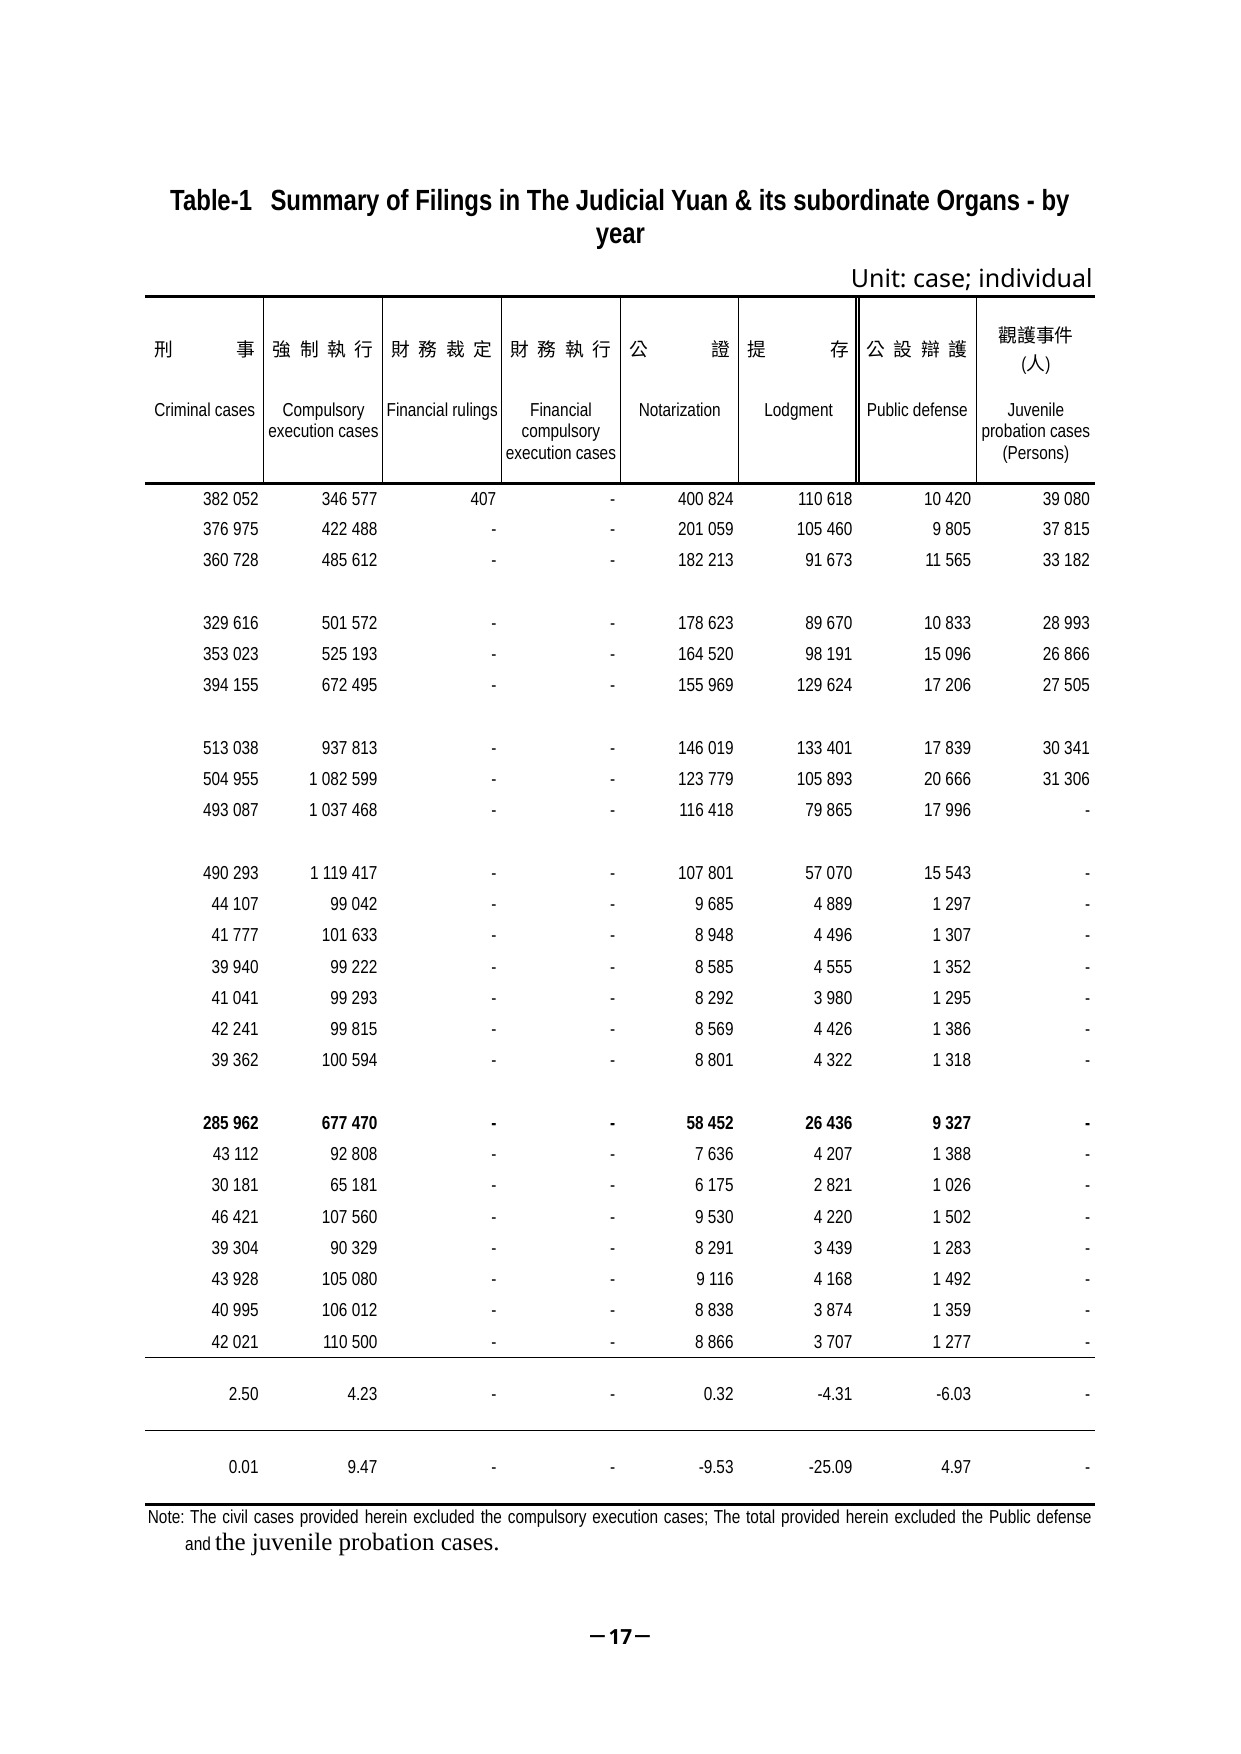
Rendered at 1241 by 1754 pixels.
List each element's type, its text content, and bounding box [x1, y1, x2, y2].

table_cell - [976, 1358, 1095, 1430]
table_header 財務執行 [502, 298, 620, 399]
table_cell 8 801 [620, 1045, 739, 1076]
table_cell [383, 701, 501, 732]
table_cell 8 569 [620, 1013, 739, 1044]
table_cell 65 181 [264, 1170, 383, 1201]
table_cell -6.03 [858, 1358, 976, 1430]
table_cell 8 866 [620, 1326, 739, 1357]
table_cell 17 839 [858, 732, 976, 763]
table_cell - [383, 1170, 501, 1201]
table_cell - [976, 795, 1095, 826]
table_cell - [383, 1107, 501, 1138]
table_cell 493 087 [145, 795, 264, 826]
table_cell [858, 1076, 976, 1107]
table_cell - [976, 1232, 1095, 1263]
table_cell 1 026 [858, 1170, 976, 1201]
table_cell [145, 576, 264, 607]
table_cell - [976, 1263, 1095, 1294]
table_cell 1 307 [858, 920, 976, 951]
table_cell 42 241 [145, 1013, 264, 1044]
table_cell 37 815 [976, 513, 1095, 544]
table_cell - [383, 1232, 501, 1263]
table_cell 3 439 [739, 1232, 858, 1263]
table_cell 17 206 [858, 670, 976, 701]
table_cell - [501, 763, 620, 794]
table_cell [383, 826, 501, 857]
table_cell - [976, 1138, 1095, 1169]
table_cell 485 612 [264, 545, 383, 576]
table_cell 201 059 [620, 513, 739, 544]
table_cell - [501, 1263, 620, 1294]
table_cell - [383, 763, 501, 794]
table_cell [264, 826, 383, 857]
table_cell 133 401 [739, 732, 858, 763]
table_cell - [501, 1013, 620, 1044]
table_cell 30 341 [976, 732, 1095, 763]
table_cell 285 962 [145, 1107, 264, 1138]
table_cell 504 955 [145, 763, 264, 794]
table_cell 10 420 [858, 485, 976, 513]
table_cell 98 191 [739, 638, 858, 669]
table_cell 8 585 [620, 951, 739, 982]
table_cell [976, 576, 1095, 607]
table_cell Criminal cases [145, 399, 263, 482]
table_header 提存 [739, 298, 855, 399]
table_cell [739, 1076, 858, 1107]
table_cell 1 502 [858, 1201, 976, 1232]
table_cell 39 940 [145, 951, 264, 982]
table_cell 107 560 [264, 1201, 383, 1232]
table_cell - [501, 857, 620, 888]
table_cell 1 388 [858, 1138, 976, 1169]
table_cell 26 436 [739, 1107, 858, 1138]
table_cell 400 824 [620, 485, 739, 513]
table_cell - [501, 638, 620, 669]
table_cell - [501, 1107, 620, 1138]
table_cell 39 080 [976, 485, 1095, 513]
table_cell - [383, 638, 501, 669]
table_cell - [501, 1170, 620, 1201]
table_cell - [383, 1295, 501, 1326]
table_cell [145, 701, 264, 732]
table_cell 2.50 [145, 1358, 264, 1430]
table_cell 39 304 [145, 1232, 264, 1263]
table_cell - [976, 1295, 1095, 1326]
table_cell [620, 701, 739, 732]
table_cell 92 808 [264, 1138, 383, 1169]
table_cell 116 418 [620, 795, 739, 826]
table_cell 41 041 [145, 982, 264, 1013]
table_cell 360 728 [145, 545, 264, 576]
table_cell 937 813 [264, 732, 383, 763]
table_cell [264, 576, 383, 607]
table_cell - [501, 1201, 620, 1232]
table_cell [145, 1076, 264, 1107]
table_cell 9 685 [620, 888, 739, 919]
table_cell 57 070 [739, 857, 858, 888]
table_cell -25.09 [739, 1431, 858, 1503]
table_cell 178 623 [620, 607, 739, 638]
table_cell 4 168 [739, 1263, 858, 1294]
table_cell 100 594 [264, 1045, 383, 1076]
table_cell - [501, 1295, 620, 1326]
table_cell [501, 701, 620, 732]
table_cell Public defense [860, 399, 976, 482]
table_cell 1 492 [858, 1263, 976, 1294]
table_cell - [501, 1326, 620, 1357]
table_cell 3 874 [739, 1295, 858, 1326]
table_header 強制執行 [264, 298, 382, 399]
table_cell 7 636 [620, 1138, 739, 1169]
table_cell - [976, 982, 1095, 1013]
table_cell [858, 826, 976, 857]
table_cell - [976, 857, 1095, 888]
table_cell 4.23 [264, 1358, 383, 1430]
table_cell - [501, 545, 620, 576]
table_cell - [501, 1232, 620, 1263]
table_cell 4 426 [739, 1013, 858, 1044]
table_cell 46 421 [145, 1201, 264, 1232]
table_cell 329 616 [145, 607, 264, 638]
table_cell [501, 1076, 620, 1107]
table_cell 490 293 [145, 857, 264, 888]
table_cell 129 624 [739, 670, 858, 701]
table_cell 672 495 [264, 670, 383, 701]
table_cell 89 670 [739, 607, 858, 638]
table_cell [858, 701, 976, 732]
table_cell [383, 576, 501, 607]
table_cell - [383, 607, 501, 638]
table_cell - [383, 1326, 501, 1357]
text Unit: case; individual [148, 260, 1092, 294]
table_cell 3 980 [739, 982, 858, 1013]
table_cell 105 893 [739, 763, 858, 794]
table_cell 394 155 [145, 670, 264, 701]
table_cell 8 291 [620, 1232, 739, 1263]
table_cell - [976, 1431, 1095, 1503]
table_cell 4 207 [739, 1138, 858, 1169]
table_cell - [383, 732, 501, 763]
table_cell - [501, 795, 620, 826]
table_cell Financial rulings [383, 399, 501, 482]
table_header 財務裁定 [383, 298, 501, 399]
table_cell 0.32 [620, 1358, 739, 1430]
table_cell 90 329 [264, 1232, 383, 1263]
table_cell 501 572 [264, 607, 383, 638]
table_cell 99 815 [264, 1013, 383, 1044]
table_cell 1 295 [858, 982, 976, 1013]
table_cell - [976, 1326, 1095, 1357]
table_cell 91 673 [739, 545, 858, 576]
table_cell - [383, 857, 501, 888]
table_cell [620, 826, 739, 857]
table_cell 164 520 [620, 638, 739, 669]
table_cell - [383, 1358, 501, 1430]
table_cell 1 297 [858, 888, 976, 919]
table_cell [383, 1076, 501, 1107]
table_cell 31 306 [976, 763, 1095, 794]
table_cell - [383, 982, 501, 1013]
table_header 刑事 [145, 298, 263, 399]
table_cell - [976, 1045, 1095, 1076]
table_cell 99 222 [264, 951, 383, 982]
table_cell Compulsory execution cases [264, 399, 382, 482]
table_cell 4 322 [739, 1045, 858, 1076]
table_cell 525 193 [264, 638, 383, 669]
table_cell 353 023 [145, 638, 264, 669]
table_cell 9 116 [620, 1263, 739, 1294]
table_cell 44 107 [145, 888, 264, 919]
table_cell [739, 826, 858, 857]
table_cell - [383, 951, 501, 982]
table_cell 1 037 468 [264, 795, 383, 826]
table_cell 2 821 [739, 1170, 858, 1201]
table_cell 15 543 [858, 857, 976, 888]
table_cell - [383, 1045, 501, 1076]
table_cell [739, 576, 858, 607]
table_cell 1 352 [858, 951, 976, 982]
table_cell [501, 576, 620, 607]
table_cell 1 283 [858, 1232, 976, 1263]
table_cell 30 181 [145, 1170, 264, 1201]
text Table-1 Summary of Filings in The Judicial Yuan & its subordinate Organs - by year [148, 183, 1092, 250]
table_cell 6 175 [620, 1170, 739, 1201]
table_cell Financial compulsory execution cases [502, 399, 620, 482]
table_cell 8 948 [620, 920, 739, 951]
table_cell 15 096 [858, 638, 976, 669]
table_cell 33 182 [976, 545, 1095, 576]
table_cell - [976, 920, 1095, 951]
table_cell 42 021 [145, 1326, 264, 1357]
table_cell - [383, 545, 501, 576]
table_cell [620, 1076, 739, 1107]
table_cell 422 488 [264, 513, 383, 544]
table_cell 4 555 [739, 951, 858, 982]
table_cell - [383, 888, 501, 919]
table_cell - [501, 1138, 620, 1169]
table_cell 10 833 [858, 607, 976, 638]
table_cell 1 386 [858, 1013, 976, 1044]
table_header 觀護事件 (人) [977, 298, 1095, 399]
table_cell 105 460 [739, 513, 858, 544]
table_cell - [976, 888, 1095, 919]
table_cell 41 777 [145, 920, 264, 951]
table_cell Juvenile probation cases (Persons) [977, 399, 1095, 482]
table_cell 3 707 [739, 1326, 858, 1357]
table_cell 4.97 [858, 1431, 976, 1503]
table_cell - [976, 1201, 1095, 1232]
table_cell - [976, 1107, 1095, 1138]
table_cell 4 496 [739, 920, 858, 951]
table_cell 1 119 417 [264, 857, 383, 888]
table_cell - [501, 920, 620, 951]
table_cell 0.01 [145, 1431, 264, 1503]
table_cell 9 805 [858, 513, 976, 544]
table_cell 382 052 [145, 485, 264, 513]
table_cell 1 082 599 [264, 763, 383, 794]
table_cell - [501, 1045, 620, 1076]
table_cell [145, 826, 264, 857]
table_cell -4.31 [739, 1358, 858, 1430]
table_cell - [501, 1358, 620, 1430]
table_cell 4 220 [739, 1201, 858, 1232]
table_cell 105 080 [264, 1263, 383, 1294]
table_cell 4 889 [739, 888, 858, 919]
table_cell 1 277 [858, 1326, 976, 1357]
table_cell [501, 826, 620, 857]
table_cell 346 577 [264, 485, 383, 513]
table_cell 513 038 [145, 732, 264, 763]
table_cell - [383, 513, 501, 544]
table_cell 27 505 [976, 670, 1095, 701]
table_cell [264, 701, 383, 732]
table_cell 8 838 [620, 1295, 739, 1326]
table_cell - [501, 732, 620, 763]
table_cell [858, 576, 976, 607]
table_cell 1 318 [858, 1045, 976, 1076]
table_cell 101 633 [264, 920, 383, 951]
table_cell - [976, 951, 1095, 982]
table_cell 107 801 [620, 857, 739, 888]
table_cell - [501, 951, 620, 982]
table_cell 677 470 [264, 1107, 383, 1138]
table_cell 110 618 [739, 485, 858, 513]
table_cell [739, 701, 858, 732]
table_cell - [976, 1013, 1095, 1044]
table_cell 8 292 [620, 982, 739, 1013]
table_cell -9.53 [620, 1431, 739, 1503]
table_cell 9 530 [620, 1201, 739, 1232]
table_cell 99 042 [264, 888, 383, 919]
table_cell - [383, 1013, 501, 1044]
table_cell - [501, 607, 620, 638]
table_cell 9 327 [858, 1107, 976, 1138]
table_cell - [383, 670, 501, 701]
table_cell - [976, 1170, 1095, 1201]
table_cell 182 213 [620, 545, 739, 576]
table_cell 28 993 [976, 607, 1095, 638]
table_header 公證 [621, 298, 738, 399]
table_cell 43 112 [145, 1138, 264, 1169]
table_cell - [383, 795, 501, 826]
table_cell 376 975 [145, 513, 264, 544]
table_cell [976, 826, 1095, 857]
table_cell 110 500 [264, 1326, 383, 1357]
table_cell [264, 1076, 383, 1107]
table_header 公設辯護 [860, 298, 976, 399]
table_cell 9.47 [264, 1431, 383, 1503]
table_cell 146 019 [620, 732, 739, 763]
table_cell 106 012 [264, 1295, 383, 1326]
table_cell 17 996 [858, 795, 976, 826]
table_cell - [383, 1138, 501, 1169]
table_cell 155 969 [620, 670, 739, 701]
table_cell 79 865 [739, 795, 858, 826]
table_cell - [501, 982, 620, 1013]
table_cell - [383, 1263, 501, 1294]
table_cell - [501, 670, 620, 701]
table_cell Notarization [621, 399, 738, 482]
table_cell - [501, 513, 620, 544]
table_cell 20 666 [858, 763, 976, 794]
table_cell Lodgment [739, 399, 855, 482]
table_cell - [383, 1431, 501, 1503]
table_cell 11 565 [858, 545, 976, 576]
table_cell [976, 701, 1095, 732]
table_cell [976, 1076, 1095, 1107]
table_cell - [383, 1201, 501, 1232]
table_cell 26 866 [976, 638, 1095, 669]
text Note: The civil cases provided herein excluded the compulsory execution cases; The total provided herein excluded the Public defense and the juvenile probation cases. [148, 1506, 1092, 1556]
table_cell 407 [383, 485, 501, 513]
table_cell - [501, 1431, 620, 1503]
table_cell [620, 576, 739, 607]
table_cell - [501, 888, 620, 919]
table_cell - [383, 920, 501, 951]
table_cell 40 995 [145, 1295, 264, 1326]
table_cell 43 928 [145, 1263, 264, 1294]
table_cell - [501, 485, 620, 513]
table_cell 123 779 [620, 763, 739, 794]
table_cell 1 359 [858, 1295, 976, 1326]
table_cell 58 452 [620, 1107, 739, 1138]
table_cell 99 293 [264, 982, 383, 1013]
table_cell 39 362 [145, 1045, 264, 1076]
